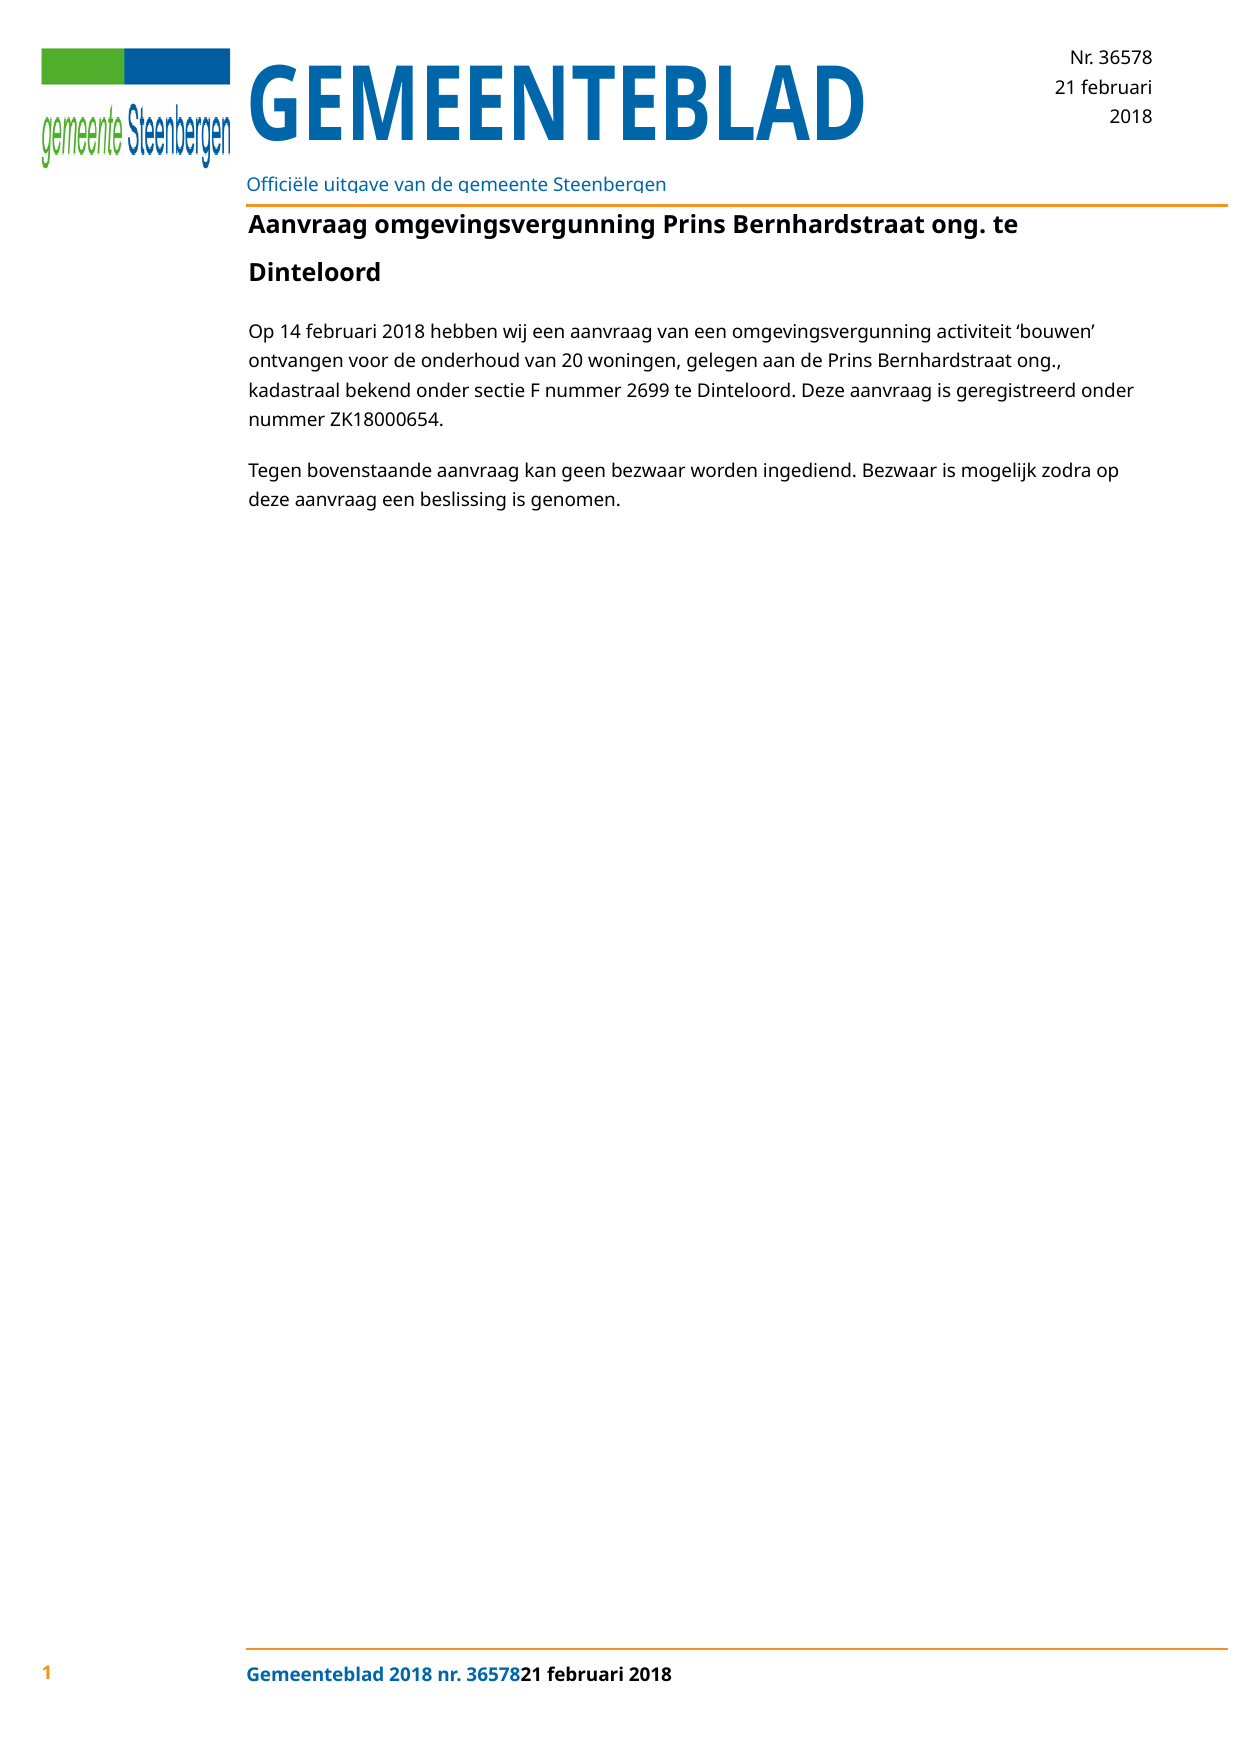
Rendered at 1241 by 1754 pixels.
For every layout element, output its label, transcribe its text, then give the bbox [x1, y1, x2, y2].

text Op 14 februari 2018 hebben wij een aanvraag van een omgevingsvergunning activiteit ‘bouwen’ ontvangen voor de onderhoud van 20 woningen, gelegen aan de Prins Bernhardstraat ong., kadastraal bekend onder sectie F nummer 2699 te Dinteloord. Deze aanvraag is geregistreerd onder nummer ZK18000654. [248, 318, 1152, 432]
picture [41, 47, 231, 172]
text Tegen bovenstaande aanvraag kan geen bezwaar worden ingediend. Bezwaar is mogelijk zodra op deze aanvraag een beslissing is genomen. [248, 457, 1152, 512]
text Aanvraag omgevingsvergunning Prins Bernhardstraat ong. te Dinteloord [248, 207, 1152, 288]
